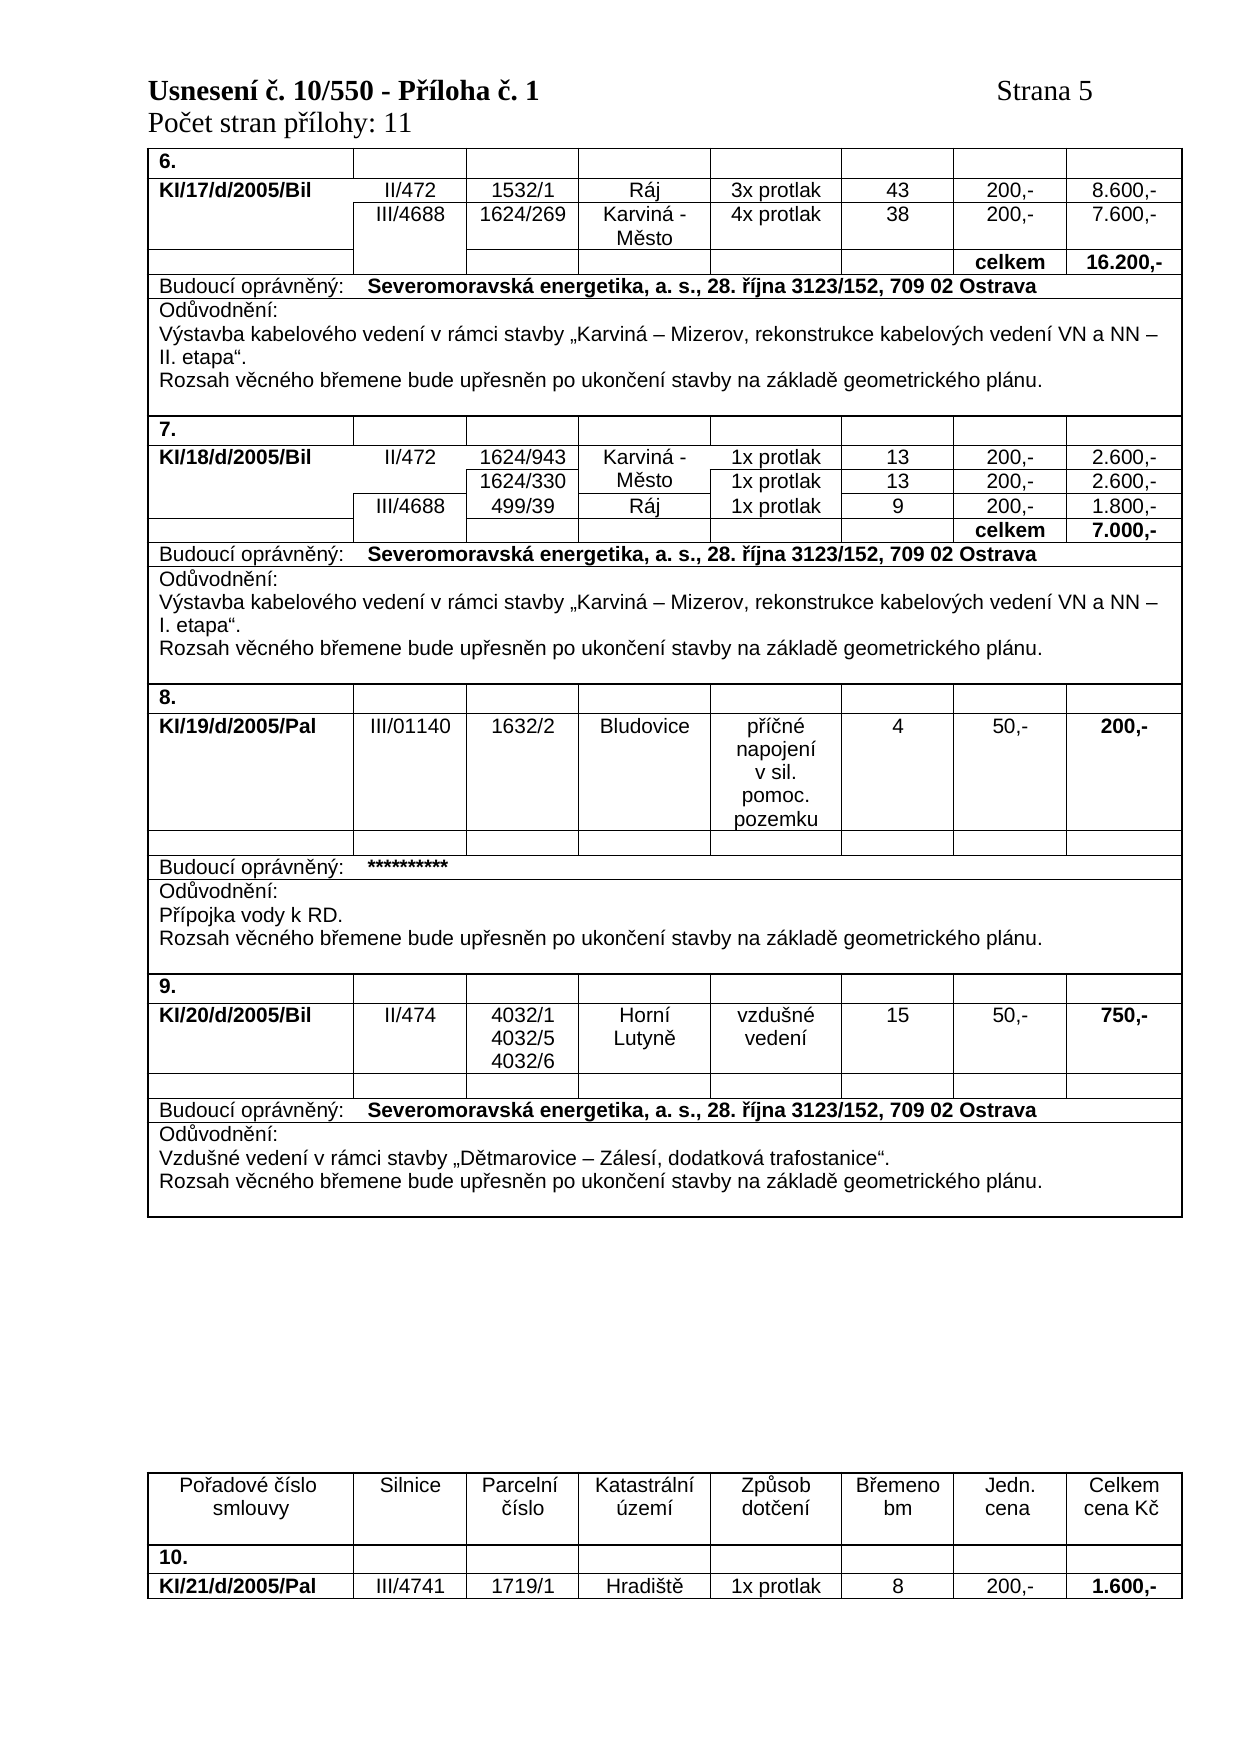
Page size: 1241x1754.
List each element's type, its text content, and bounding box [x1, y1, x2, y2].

table_header 43 [842, 179, 953, 202]
table_cell [467, 519, 578, 542]
table_cell [149, 1074, 353, 1098]
table_cell Karviná - Město [579, 203, 710, 249]
table_cell [842, 1546, 953, 1573]
table_header Parcelní číslo [467, 1474, 578, 1543]
table_cell 1.800,- [1067, 494, 1181, 518]
table_cell [1067, 1074, 1181, 1098]
table_cell KI/20/d/2005/Bil [149, 1004, 353, 1073]
table_cell [467, 149, 578, 177]
table_cell [354, 249, 466, 273]
table_cell [149, 519, 353, 542]
table_cell [711, 685, 841, 713]
table_cell 1.600,- [1067, 1574, 1181, 1597]
table_cell [579, 975, 710, 1003]
table_cell III/4741 [354, 1574, 466, 1597]
table_cell [842, 250, 953, 273]
table_cell Odůvodnění: Přípojka vody k RD. Rozsah věcného břemene bude upřesněn po ukončení stavby na základě geometrického plánu. [149, 880, 1181, 973]
table_cell [467, 975, 578, 1003]
table_cell II/474 [354, 1004, 466, 1073]
table_cell [711, 1074, 841, 1098]
table_cell 4032/1 4032/5 4032/6 [467, 1004, 578, 1073]
table_cell [954, 831, 1066, 854]
table_cell [1067, 1546, 1181, 1573]
table_cell [1067, 149, 1181, 177]
table_header Celkem cena Kč [1067, 1474, 1181, 1543]
table_cell [842, 975, 953, 1003]
table_cell [467, 417, 578, 445]
table_cell [842, 685, 953, 713]
table_header 3x protlak [711, 179, 841, 202]
table_cell [579, 149, 710, 177]
table_cell 200,- [1067, 714, 1181, 830]
table_cell 7. [149, 417, 353, 445]
table_cell 200,- [954, 1574, 1066, 1597]
table_cell 1624/330 [467, 470, 578, 493]
table_cell celkem [954, 250, 1066, 273]
table_cell KI/19/d/2005/Pal [149, 714, 353, 830]
table_cell [354, 417, 466, 445]
table_header II/472 [354, 446, 466, 493]
table_cell KI/18/d/2005/Bil [149, 446, 354, 518]
table_cell [711, 250, 841, 273]
table_cell [579, 685, 710, 713]
table_header 8.600,- [1067, 179, 1181, 202]
table_cell Hradiště [579, 1574, 710, 1597]
table_cell 7.600,- [1067, 203, 1181, 249]
table_cell [579, 1546, 710, 1573]
table_cell [1067, 417, 1181, 445]
table_cell příčné napojení v sil. pomoc. pozemku [711, 714, 841, 830]
table_cell 200,- [954, 470, 1066, 493]
table_cell 1632/2 [467, 714, 578, 830]
table_cell 9 [842, 494, 953, 518]
table_header Břemeno bm [842, 1474, 953, 1543]
table_cell 50,- [954, 714, 1066, 830]
table_cell 1x protlak [711, 470, 841, 493]
table_cell [579, 250, 710, 273]
table_cell [711, 1546, 841, 1573]
table_cell [954, 1074, 1066, 1098]
table_cell 1719/1 [467, 1574, 578, 1597]
table_cell Budoucí oprávněný: Severomoravská energetika, a. s., 28. října 3123/152, 709 02 Ostrava [149, 275, 1181, 298]
table_cell [954, 1546, 1066, 1573]
table_cell [467, 831, 578, 854]
table_cell vzdušné vedení [711, 1004, 841, 1073]
table_header Karviná - Město [579, 446, 710, 493]
table_cell 4x protlak [711, 203, 841, 249]
table_cell 9. [149, 975, 353, 1003]
table_header 200,- [954, 446, 1066, 469]
table_cell [354, 518, 466, 542]
table_cell [1067, 831, 1181, 854]
table_cell 200,- [954, 494, 1066, 518]
table_cell [842, 1074, 953, 1098]
table_header Způsob dotčení [711, 1474, 841, 1543]
table_cell 6. [149, 149, 353, 177]
table_cell 10. [149, 1546, 353, 1573]
table_header Jedn. cena [954, 1474, 1066, 1543]
table_cell Horní Lutyně [579, 1004, 710, 1073]
table_cell 1x protlak [711, 1574, 841, 1597]
table_cell 16.200,- [1067, 250, 1181, 273]
table_cell 1x protlak [711, 493, 841, 518]
table_cell 4 [842, 714, 953, 830]
table_cell celkem [954, 519, 1066, 542]
table_cell KI/21/d/2005/Pal [149, 1574, 353, 1597]
table_cell 8. [149, 685, 353, 713]
table_cell 2.600,- [1067, 470, 1181, 493]
table_cell [842, 831, 953, 854]
table_cell [354, 831, 466, 854]
table_cell III/01140 [354, 714, 466, 830]
table_cell [354, 1546, 466, 1573]
table_header Katastrální území [579, 1474, 710, 1543]
table_cell [579, 519, 710, 542]
table_cell [354, 975, 466, 1003]
table_cell III/4688 [354, 203, 466, 249]
table_cell [954, 149, 1066, 177]
table_cell Budoucí oprávněný: Severomoravská energetika, a. s., 28. října 3123/152, 709 02 Ostrava [149, 543, 1181, 566]
table_cell [711, 149, 841, 177]
table_cell 50,- [954, 1004, 1066, 1073]
table_cell [1067, 685, 1181, 713]
table_cell [711, 831, 841, 854]
table_cell [711, 519, 841, 542]
table_cell 200,- [954, 203, 1066, 249]
table_cell [954, 685, 1066, 713]
table_cell Bludovice [579, 714, 710, 830]
table_cell [842, 417, 953, 445]
table_cell KI/17/d/2005/Bil [149, 179, 354, 249]
table_header 1624/943 [466, 446, 578, 469]
table_cell 15 [842, 1004, 953, 1073]
table_cell 13 [842, 470, 953, 493]
table_cell Ráj [579, 494, 710, 518]
table_cell Odůvodnění: Výstavba kabelového vedení v rámci stavby „Karviná – Mizerov, rekonstrukce kabelových vedení VN a NN – I. etapa“. Rozsah věcného břemene bude upřesněn po ukončení stavby na základě geometrického plánu. [149, 567, 1181, 683]
table_cell [467, 1074, 578, 1098]
table_cell 8 [842, 1574, 953, 1597]
table_cell [354, 1074, 466, 1098]
table_header 1532/1 [467, 179, 578, 202]
table_cell [467, 250, 578, 273]
table_header Silnice [354, 1474, 466, 1543]
table_cell [842, 149, 953, 177]
table_cell [842, 519, 953, 542]
table_header 2.600,- [1067, 446, 1181, 469]
table_cell 750,- [1067, 1004, 1181, 1073]
table_header 200,- [954, 179, 1066, 202]
table_header 13 [842, 446, 953, 469]
table_header 1x protlak [710, 446, 841, 469]
table_cell Odůvodnění: Vzdušné vedení v rámci stavby „Dětmarovice – Zálesí, dodatková trafostanice“. Rozsah věcného břemene bude upřesněn po ukončení stavby na základě geometrického plánu. [149, 1123, 1181, 1216]
table_cell [467, 685, 578, 713]
table_cell 38 [842, 203, 953, 249]
table_cell III/4688 [354, 494, 466, 518]
table_cell [954, 417, 1066, 445]
table_header Ráj [579, 179, 710, 202]
table_cell [354, 685, 466, 713]
table_cell [579, 417, 710, 445]
table_cell [711, 417, 841, 445]
table_cell Budoucí oprávněný: Severomoravská energetika, a. s., 28. října 3123/152, 709 02 Ostrava [149, 1099, 1181, 1122]
table_cell [711, 975, 841, 1003]
table_cell [954, 975, 1066, 1003]
table_cell [579, 1074, 710, 1098]
table_cell Budoucí oprávněný: ********** [149, 856, 1181, 879]
table_header Pořadové číslo smlouvy [149, 1474, 353, 1543]
table_cell 1624/269 [467, 203, 578, 249]
table_cell [1067, 975, 1181, 1003]
table_cell [467, 1546, 578, 1573]
table_cell [354, 149, 466, 177]
table_cell [579, 831, 710, 854]
table_cell Odůvodnění: Výstavba kabelového vedení v rámci stavby „Karviná – Mizerov, rekonstrukce kabelových vedení VN a NN – II. etapa“. Rozsah věcného břemene bude upřesněn po ukončení stavby na základě geometrického plánu. [149, 299, 1181, 415]
table_cell [149, 250, 353, 273]
table_cell [149, 831, 353, 854]
table_header II/472 [354, 179, 466, 202]
table_cell 499/39 [467, 493, 578, 518]
table_cell 7.000,- [1067, 519, 1181, 542]
